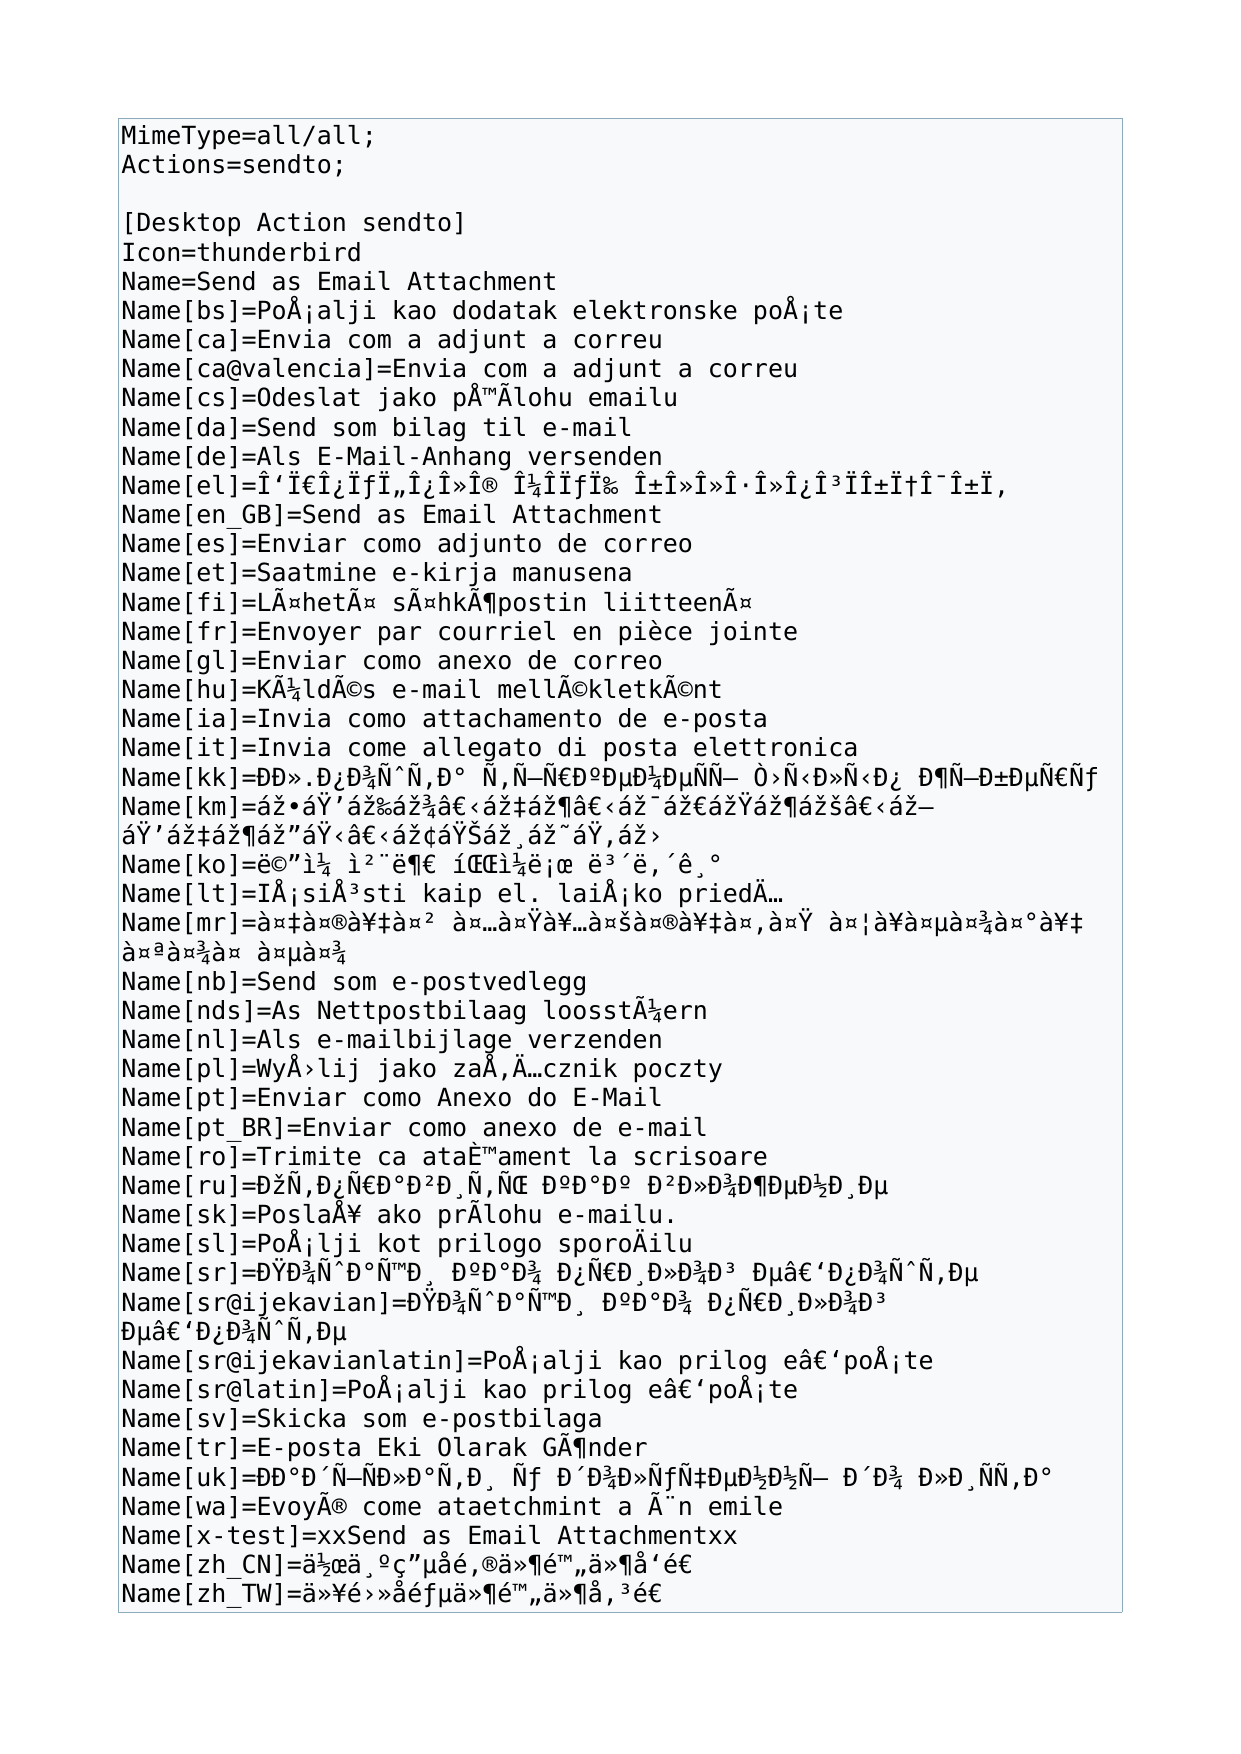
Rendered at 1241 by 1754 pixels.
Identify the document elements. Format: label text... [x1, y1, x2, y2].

table_header MimeType=all/all; Actions=sendto; [Desktop Action sendto] Icon=thunderbird Name=Send as Email Attachment Name[bs]=PoÅ¡alji kao dodatak elektronske poÅ¡te Name[ca]=Envia com a adjunt a correu Name[ca@valencia]=Envia com a adjunt a correu Name[cs]=Odeslat jako pÅ™Ã­lohu emailu Name[da]=Send som bilag til e-mail Name[de]=Als E-Mail-Anhang versenden Name[el]=Î‘Ï€Î¿ÏƒÏ„Î¿Î»Î® Î¼Î­ÏƒÏ‰ Î±Î»Î»Î·Î»Î¿Î³ÏÎ±Ï†Î¯Î±Ï‚ Name[en_GB]=Send as Email Attachment Name[es]=Enviar como adjunto de correo Name[et]=Saatmine e-kirja manusena Name[fi]=LÃ¤hetÃ¤ sÃ¤hkÃ¶postin liitteenÃ¤ Name[fr]=Envoyer par courriel en pièce jointe Name[gl]=Enviar como anexo de correo Name[hu]=KÃ¼ldÃ©s e-mail mellÃ©kletkÃ©nt Name[ia]=Invia como attachamento de e-posta Name[it]=Invia come allegato di posta elettronica Name[kk]=Ð­Ð».Ð¿Ð¾ÑˆÑ‚Ð° Ñ‚Ñ–Ñ€ÐºÐµÐ¼ÐµÑÑ– Ò›Ñ‹Ð»Ñ‹Ð¿ Ð¶Ñ–Ð±ÐµÑ€Ñƒ Name[km]=áž•áŸ’áž‰áž¾â€‹áž‡áž¶â€‹áž¯áž€ážŸáž¶ážšâ€‹áž—áŸ’áž‡áž¶áž”áŸ‹â€‹áž¢áŸŠáž¸áž˜áŸ‚áž› Name[ko]=ë©”ì¼ ì²¨ë¶€ íŒŒì¼ë¡œ ë³´ë‚´ê¸° Name[lt]=IÅ¡siÅ³sti kaip el. laiÅ¡ko priedÄ… Name[mr]=à¤‡à¤®à¥‡à¤² à¤…à¤Ÿà¥…à¤šà¤®à¥‡à¤‚à¤Ÿ à¤¦à¥à¤µà¤¾à¤°à¥‡ à¤ªà¤¾à¤ à¤µà¤¾ Name[nb]=Send som e-postvedlegg Name[nds]=As Nettpostbilaag loosstÃ¼ern Name[nl]=Als e-mailbijlage verzenden Name[pl]=WyÅ›lij jako zaÅ‚Ä…cznik poczty Name[pt]=Enviar como Anexo do E-Mail Name[pt_BR]=Enviar como anexo de e-mail Name[ro]=Trimite ca ataÈ™ament la scrisoare Name[ru]=ÐžÑ‚Ð¿Ñ€Ð°Ð²Ð¸Ñ‚ÑŒ ÐºÐ°Ðº Ð²Ð»Ð¾Ð¶ÐµÐ½Ð¸Ðµ Name[sk]=PoslaÅ¥ ako prÃ­lohu e-mailu. Name[sl]=PoÅ¡lji kot prilogo sporoÄilu Name[sr]=ÐŸÐ¾ÑˆÐ°Ñ™Ð¸ ÐºÐ°Ð¾ Ð¿Ñ€Ð¸Ð»Ð¾Ð³ Ðµâ€‘Ð¿Ð¾ÑˆÑ‚Ðµ Name[sr@ijekavian]=ÐŸÐ¾ÑˆÐ°Ñ™Ð¸ ÐºÐ°Ð¾ Ð¿Ñ€Ð¸Ð»Ð¾Ð³ Ðµâ€‘Ð¿Ð¾ÑˆÑ‚Ðµ Name[sr@ijekavianlatin]=PoÅ¡alji kao prilog eâ€‘poÅ¡te Name[sr@latin]=PoÅ¡alji kao prilog eâ€‘poÅ¡te Name[sv]=Skicka som e-postbilaga Name[tr]=E-posta Eki Olarak GÃ¶nder Name[uk]=ÐÐ°Ð´Ñ–ÑÐ»Ð°Ñ‚Ð¸ Ñƒ Ð´Ð¾Ð»ÑƒÑ‡ÐµÐ½Ð½Ñ– Ð´Ð¾ Ð»Ð¸ÑÑ‚Ð° Name[wa]=EvoyÃ® come ataetchmint a Ã¨n emile Name[x-test]=xxSend as Email Attachmentxx Name[zh_CN]=ä½œä¸ºç”µå­é‚®ä»¶é™„ä»¶å‘é€ Name[zh_TW]=ä»¥é›»å­éƒµä»¶é™„ä»¶å‚³é€ [119, 119, 1122, 1612]
